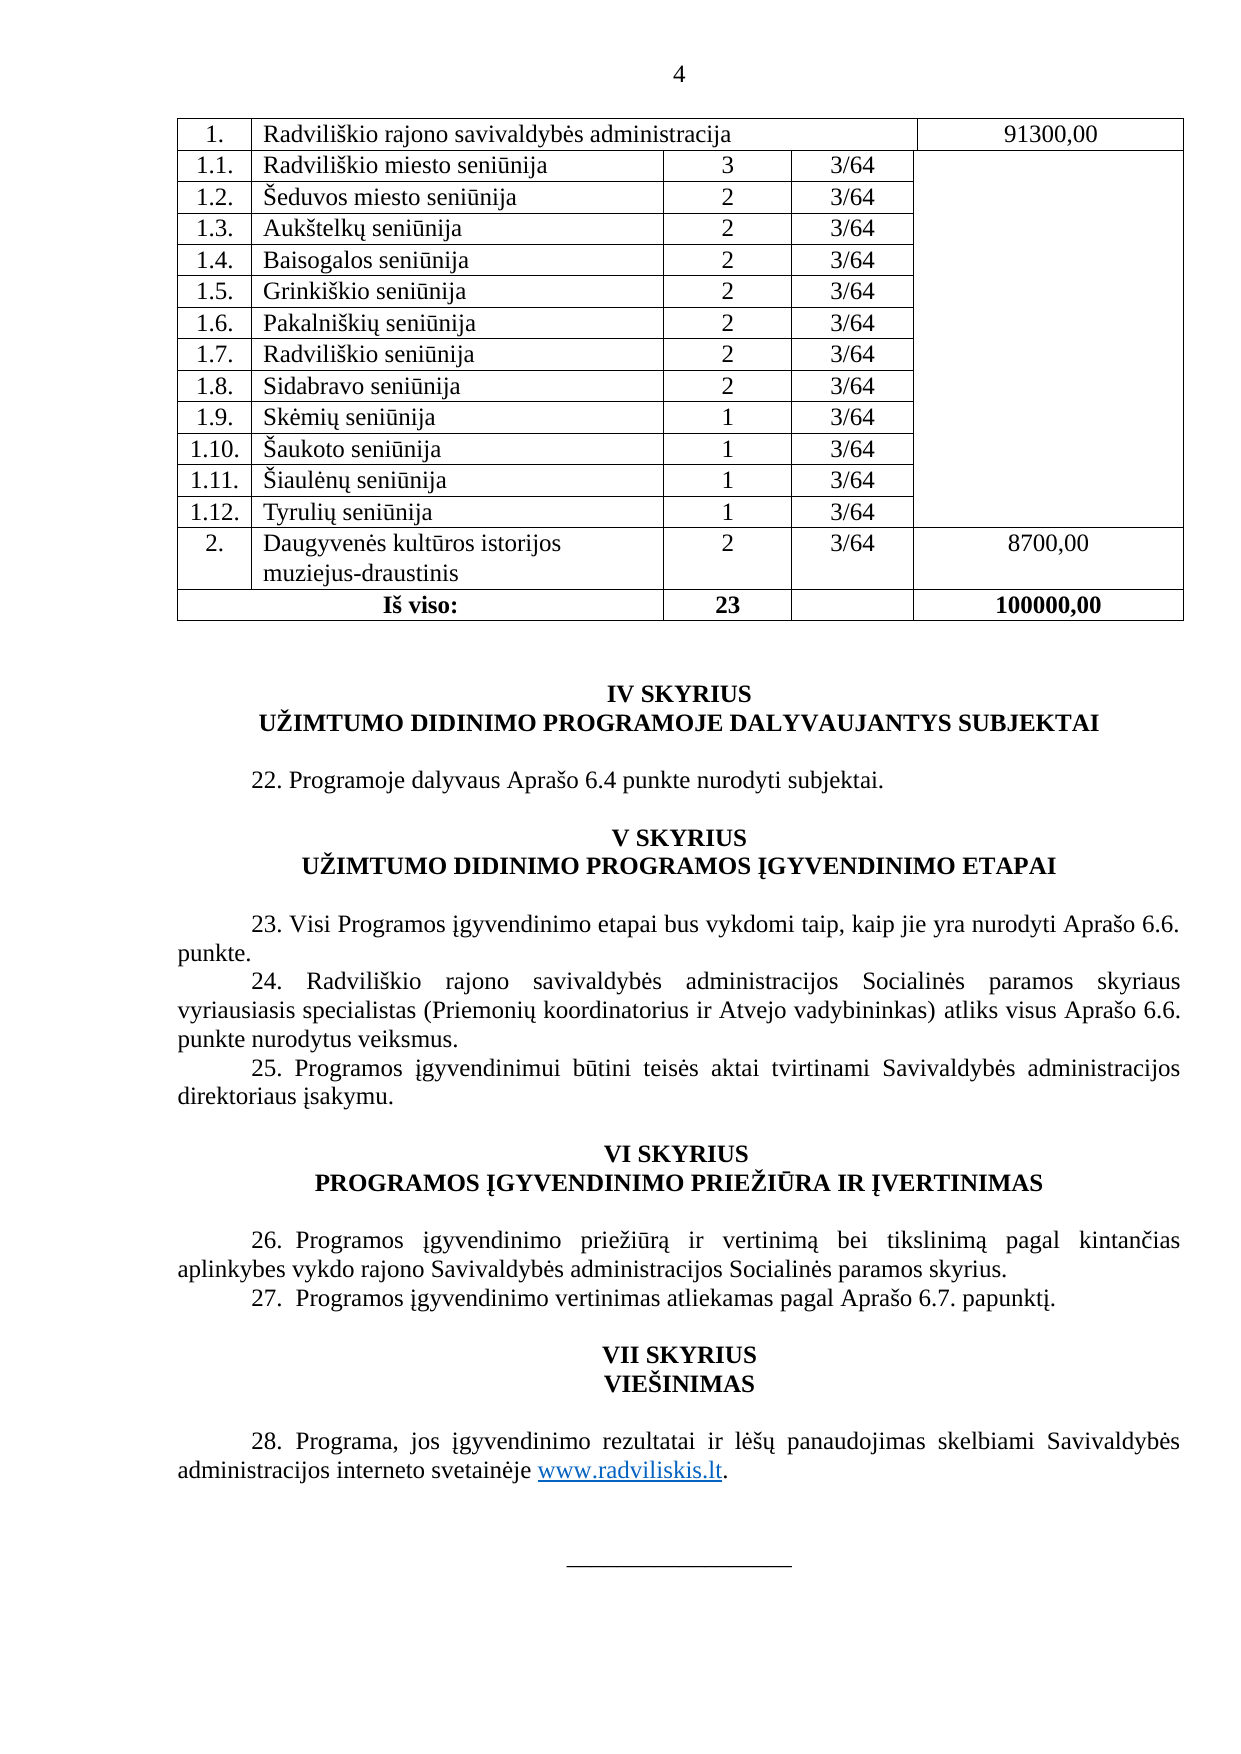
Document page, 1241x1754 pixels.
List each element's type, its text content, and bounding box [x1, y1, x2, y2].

table_cell Radviliškio miesto seniūnija [252, 151, 663, 181]
table_cell Iš viso: [178, 590, 663, 620]
table_cell Daugyvenės kultūros istorijos muziejus-draustinis [252, 528, 663, 589]
table_cell 100000,00 [914, 590, 1183, 620]
table_cell 1.12. [178, 497, 251, 527]
table_cell 1 [664, 497, 791, 527]
table_cell 3/64 [792, 434, 913, 464]
table_cell Šeduvos miesto seniūnija [252, 182, 663, 212]
table_cell Tyrulių seniūnija [252, 497, 663, 527]
table_cell 2 [664, 308, 791, 338]
table_cell Sidabravo seniūnija [252, 371, 663, 401]
table_cell 2 [664, 371, 791, 401]
table_cell 2 [664, 276, 791, 307]
table_cell Baisogalos seniūnija [252, 245, 663, 275]
table_cell 3/64 [792, 497, 913, 527]
text 22. Programoje dalyvaus Aprašo 6.4 punkte nurodyti subjektai. [177, 765, 1181, 794]
table_cell 91300,00 [918, 119, 1183, 149]
table_cell 3 [664, 151, 791, 181]
table_cell 3/64 [792, 528, 913, 589]
text VI SKYRIUS [177, 1139, 1181, 1168]
text UŽIMTUMO DIDINIMO PROGRAMOS ĮGYVENDINIMO ETAPAI [177, 851, 1181, 880]
table_cell 3/64 [792, 214, 913, 244]
table_cell 1.9. [178, 402, 251, 433]
table_cell Aukštelkų seniūnija [252, 214, 663, 244]
table_cell 1.11. [178, 465, 251, 496]
table_cell 2 [664, 214, 791, 244]
table_cell 1.6. [178, 308, 251, 338]
table_cell 1.3. [178, 214, 251, 244]
text PROGRAMOS ĮGYVENDINIMO PRIEŽIŪRA IR ĮVERTINIMAS [177, 1168, 1181, 1196]
text 24. Radviliškio rajono savivaldybės administracijos Socialinės paramos skyriaus vyriausiasis specialistas (Priemonių koordinatorius ir Atvejo vadybininkas) atliks visus Aprašo 6.6. punkte nurodytus veiksmus. [177, 966, 1181, 1053]
table_cell 1 [664, 434, 791, 464]
table_cell [914, 151, 1183, 527]
text 23. Visi Programos įgyvendinimo etapai bus vykdomi taip, kaip jie yra nurodyti Aprašo 6.6. punkte. [177, 909, 1181, 966]
table_cell 3/64 [792, 339, 913, 370]
table_cell 1.2. [178, 182, 251, 212]
table_cell 2 [664, 528, 791, 589]
text VII SKYRIUS [177, 1340, 1181, 1369]
table_cell [792, 590, 913, 620]
table_cell 1.1. [178, 151, 251, 181]
table_cell Grinkiškio seniūnija [252, 276, 663, 307]
table_cell 3/64 [792, 371, 913, 401]
table_cell 8700,00 [914, 528, 1183, 589]
table_cell 3/64 [792, 308, 913, 338]
text IV SKYRIUS [177, 679, 1181, 708]
table_cell 2 [664, 182, 791, 212]
table_cell Skėmių seniūnija [252, 402, 663, 433]
table_cell 3/64 [792, 402, 913, 433]
table_cell 3/64 [792, 465, 913, 496]
text 28. Programa, jos įgyvendinimo rezultatai ir lėšų panaudojimas skelbiami Savivaldybės administracijos interneto svetainėje www.radviliskis.lt. [177, 1426, 1181, 1484]
table_cell Radviliškio rajono savivaldybės administracija [252, 119, 917, 149]
table_cell 1.8. [178, 371, 251, 401]
text UŽIMTUMO DIDINIMO PROGRAMOJE DALYVAUJANTYS SUBJEKTAI [177, 708, 1181, 736]
table_cell 1 [664, 402, 791, 433]
table_cell 2 [664, 339, 791, 370]
table_cell Šaukoto seniūnija [252, 434, 663, 464]
table_cell 1 [664, 465, 791, 496]
table_cell 3/64 [792, 276, 913, 307]
text VIEŠINIMAS [177, 1369, 1181, 1398]
table_cell 1.7. [178, 339, 251, 370]
table_cell Radviliškio seniūnija [252, 339, 663, 370]
table_cell Pakalniškių seniūnija [252, 308, 663, 338]
table_cell 2. [178, 528, 251, 589]
text V SKYRIUS [177, 823, 1181, 851]
text 27. Programos įgyvendinimo vertinimas atliekamas pagal Aprašo 6.7. papunktį. [177, 1283, 1181, 1311]
table_cell 3/64 [792, 182, 913, 212]
table_cell 1.10. [178, 434, 251, 464]
table_cell 2 [664, 245, 791, 275]
table_cell 23 [664, 590, 791, 620]
table_cell 3/64 [792, 245, 913, 275]
table_cell 3/64 [792, 151, 913, 181]
table_cell 1. [178, 119, 251, 149]
text __________________ [177, 1541, 1181, 1570]
table_cell Šiaulėnų seniūnija [252, 465, 663, 496]
text 25. Programos įgyvendinimui būtini teisės aktai tvirtinami Savivaldybės administracijos direktoriaus įsakymu. [177, 1053, 1181, 1110]
text 26. Programos įgyvendinimo priežiūrą ir vertinimą bei tikslinimą pagal kintančias aplinkybes vykdo rajono Savivaldybės administracijos Socialinės paramos skyrius. [177, 1225, 1181, 1283]
table_cell 1.5. [178, 276, 251, 307]
table_cell 1.4. [178, 245, 251, 275]
